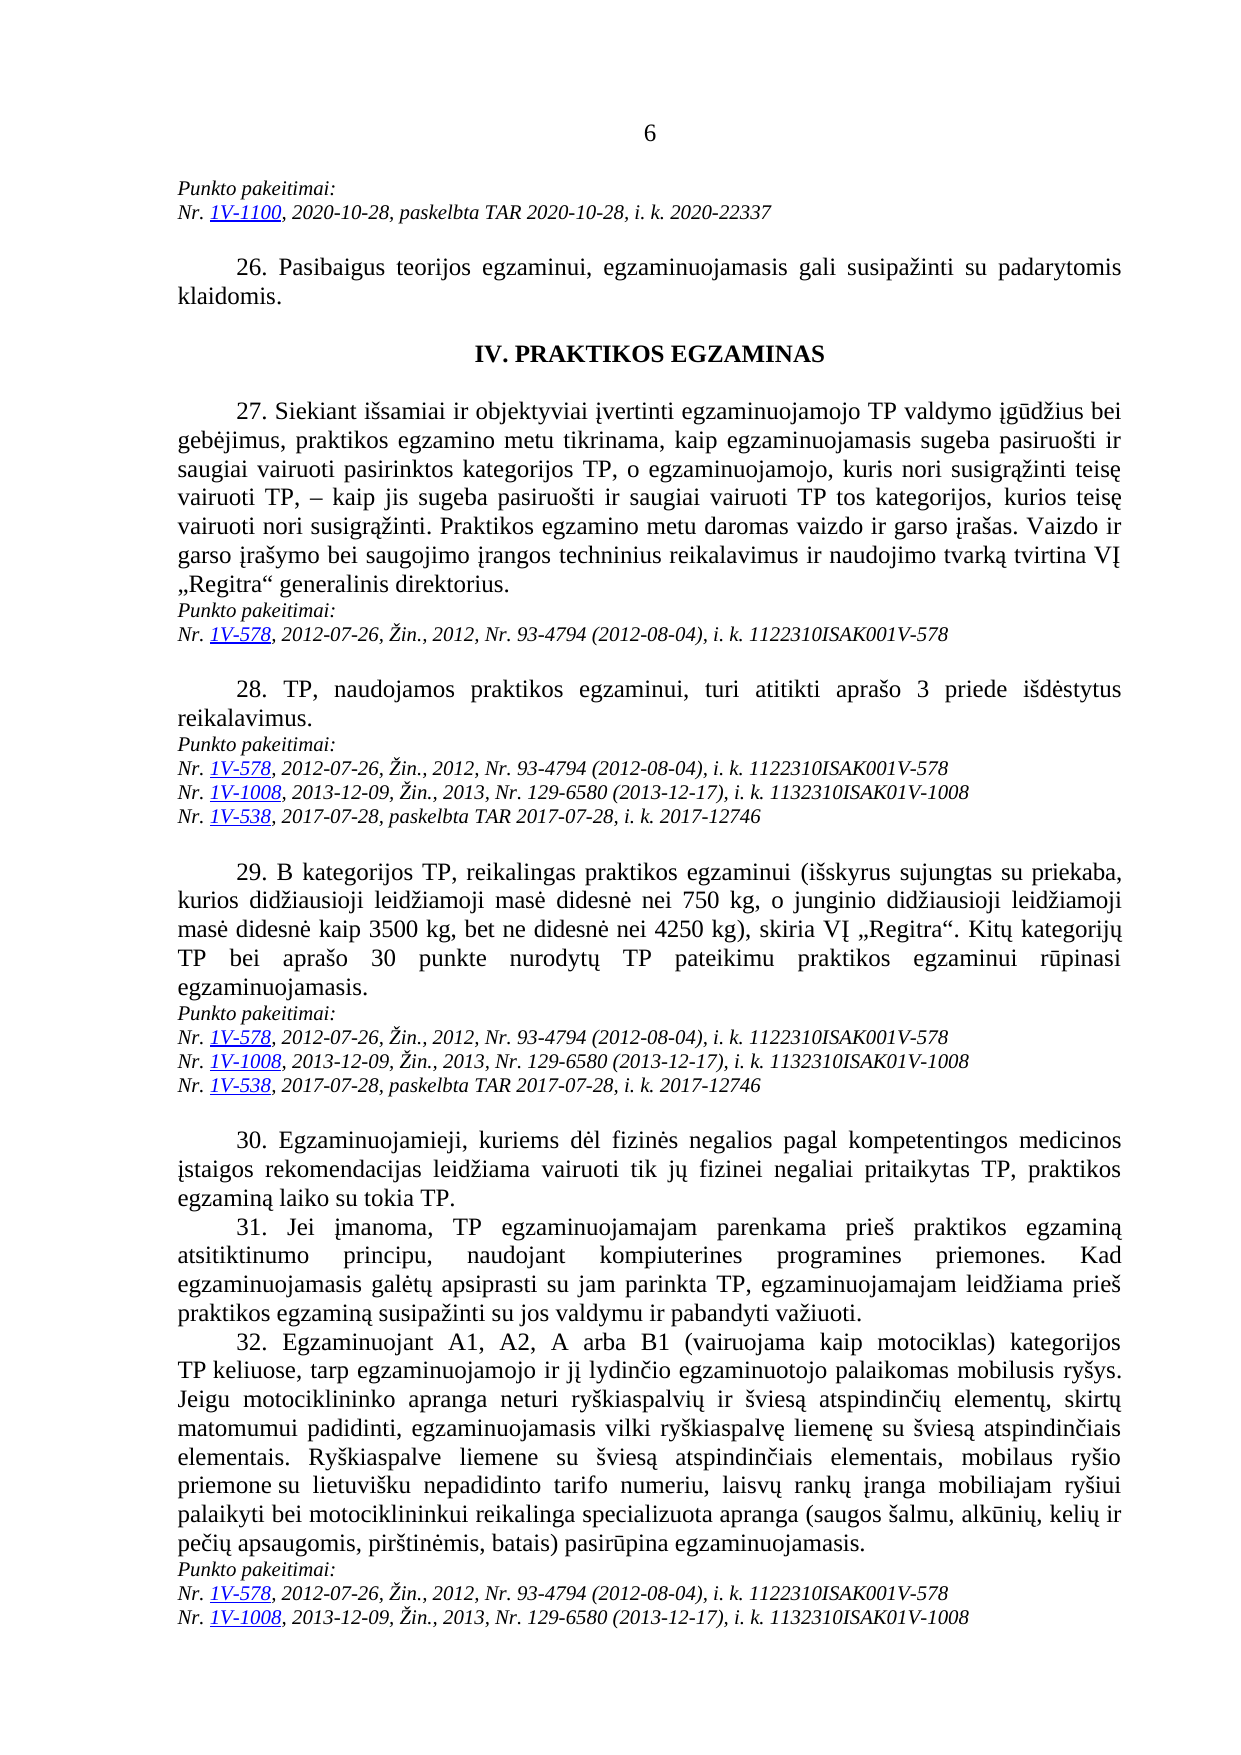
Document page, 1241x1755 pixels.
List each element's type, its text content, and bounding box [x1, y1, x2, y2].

text Punkto pakeitimai: [177, 1001, 1122, 1025]
text Punkto pakeitimai: [177, 597, 1122, 622]
text 28. TP, naudojamos praktikos egzaminui, turi atitikti aprašo 3 priede išdėstytus reikalavimus. [177, 674, 1122, 732]
text IV. PRAKTIKOS EGZAMINAS [177, 339, 1122, 367]
text 30. Egzaminuojamieji, kuriems dėl fizinės negalios pagal kompetentingos medicinos įstaigos rekomendacijas leidžiama vairuoti tik jų fizinei negaliai pritaikytas TP, praktikos egzaminą laiko su tokia TP. [177, 1126, 1122, 1212]
text Punkto pakeitimai: [177, 1557, 1122, 1581]
text Nr. 1V-538, 2017-07-28, paskelbta TAR 2017-07-28, i. k. 2017-12746 [177, 804, 1122, 828]
text Punkto pakeitimai: [177, 176, 1122, 200]
text Nr. 1V-578, 2012-07-26, Žin., 2012, Nr. 93-4794 (2012-08-04), i. k. 1122310ISAK001V-578 [177, 756, 1122, 780]
text 29. B kategorijos TP, reikalingas praktikos egzaminui (išskyrus sujungtas su priekaba, kurios didžiausioji leidžiamoji masė didesnė nei 750 kg, o junginio didžiausioji leidžiamoji masė didesnė kaip 3500 kg, bet ne didesnė nei 4250 kg), skiria VĮ „Regitra“. Kitų kategorijų TP bei aprašo 30 punkte nurodytų TP pateikimu praktikos egzaminui rūpinasi egzaminuojamasis. [177, 857, 1122, 1001]
text Nr. 1V-1008, 2013-12-09, Žin., 2013, Nr. 129-6580 (2013-12-17), i. k. 1132310ISAK01V-1008 [177, 780, 1122, 804]
text 32. Egzaminuojant A1, A2, A arba B1 (vairuojama kaip motociklas) kategorijos TP keliuose, tarp egzaminuojamojo ir jį lydinčio egzaminuotojo palaikomas mobilusis ryšys. Jeigu motociklininko apranga neturi ryškiaspalvių ir šviesą atspindinčių elementų, skirtų matomumui padidinti, egzaminuojamasis vilki ryškiaspalvę liemenę su šviesą atspindinčiais elementais. Ryškiaspalve liemene su šviesą atspindinčiais elementais, mobilaus ryšio priemone su lietuvišku nepadidinto tarifo numeriu, laisvų rankų įranga mobiliajam ryšiui palaikyti bei motociklininkui reikalinga specializuota apranga (saugos šalmu, alkūnių, kelių ir pečių apsaugomis, pirštinėmis, batais) pasirūpina egzaminuojamasis. [177, 1327, 1122, 1557]
text Nr. 1V-1008, 2013-12-09, Žin., 2013, Nr. 129-6580 (2013-12-17), i. k. 1132310ISAK01V-1008 [177, 1049, 1122, 1073]
text Nr. 1V-578, 2012-07-26, Žin., 2012, Nr. 93-4794 (2012-08-04), i. k. 1122310ISAK001V-578 [177, 1581, 1122, 1605]
text 31. Jei įmanoma, TP egzaminuojamajam parenkama prieš praktikos egzaminą atsitiktinumo principu, naudojant kompiuterines programines priemones. Kad egzaminuojamasis galėtų apsiprasti su jam parinkta TP, egzaminuojamajam leidžiama prieš praktikos egzaminą susipažinti su jos valdymu ir pabandyti važiuoti. [177, 1212, 1122, 1327]
text Nr. 1V-1100, 2020-10-28, paskelbta TAR 2020-10-28, i. k. 2020-22337 [177, 200, 1122, 224]
text Nr. 1V-1008, 2013-12-09, Žin., 2013, Nr. 129-6580 (2013-12-17), i. k. 1132310ISAK01V-1008 [177, 1605, 1122, 1629]
text Nr. 1V-578, 2012-07-26, Žin., 2012, Nr. 93-4794 (2012-08-04), i. k. 1122310ISAK001V-578 [177, 622, 1122, 646]
text 26. Pasibaigus teorijos egzaminui, egzaminuojamasis gali susipažinti su padarytomis klaidomis. [177, 252, 1122, 310]
text 27. Siekiant išsamiai ir objektyviai įvertinti egzaminuojamojo TP valdymo įgūdžius bei gebėjimus, praktikos egzamino metu tikrinama, kaip egzaminuojamasis sugeba pasiruošti ir saugiai vairuoti pasirinktos kategorijos TP, o egzaminuojamojo, kuris nori susigrąžinti teisę vairuoti TP, – kaip jis sugeba pasiruošti ir saugiai vairuoti TP tos kategorijos, kurios teisę vairuoti nori susigrąžinti. Praktikos egzamino metu daromas vaizdo ir garso įrašas. Vaizdo ir garso įrašymo bei saugojimo įrangos techninius reikalavimus ir naudojimo tvarką tvirtina VĮ „Regitra“ generalinis direktorius. [177, 396, 1122, 597]
text Nr. 1V-538, 2017-07-28, paskelbta TAR 2017-07-28, i. k. 2017-12746 [177, 1073, 1122, 1097]
text Nr. 1V-578, 2012-07-26, Žin., 2012, Nr. 93-4794 (2012-08-04), i. k. 1122310ISAK001V-578 [177, 1025, 1122, 1049]
text Punkto pakeitimai: [177, 732, 1122, 756]
